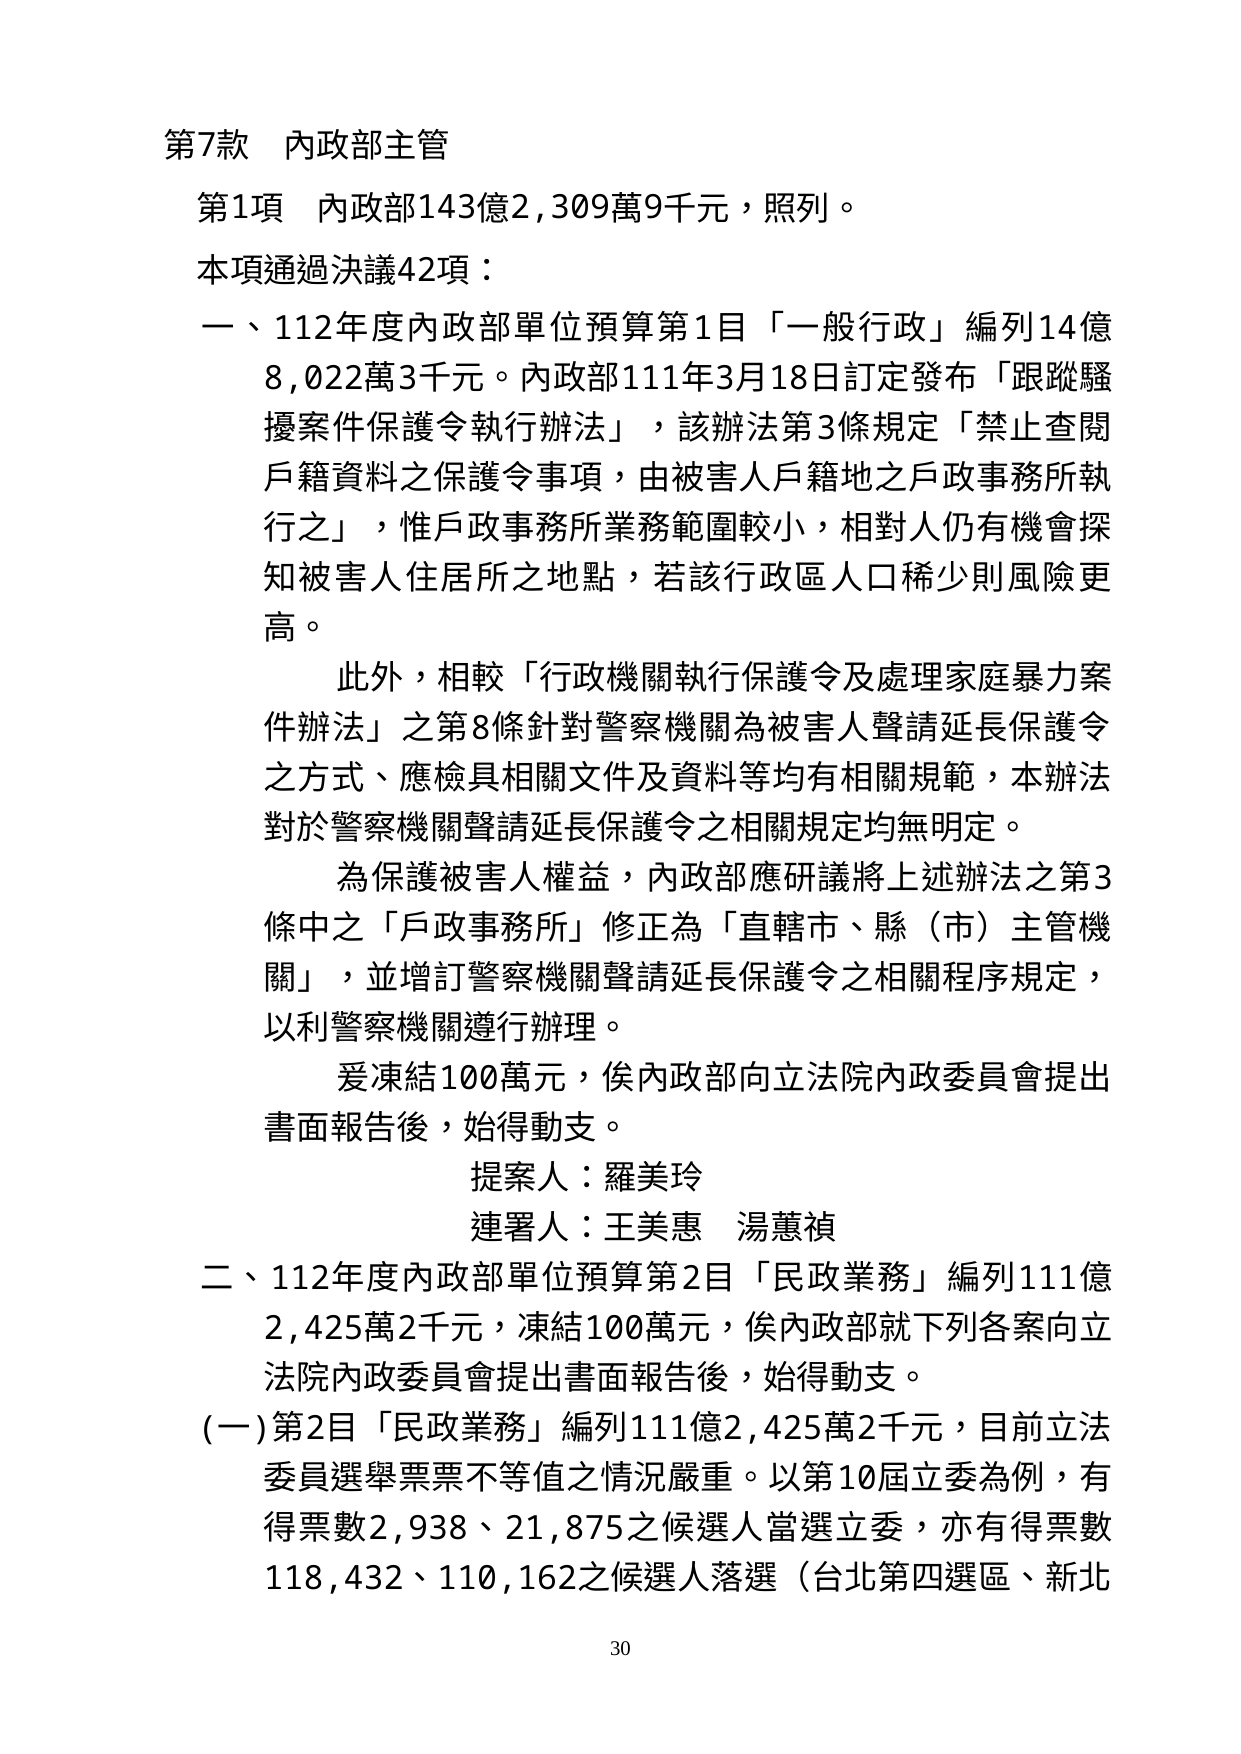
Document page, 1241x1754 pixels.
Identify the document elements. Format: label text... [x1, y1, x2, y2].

text 二、112年度內政部單位預算第2目「民政業務」編列111億2,425萬2千元，凍結100萬元，俟內政部就下列各案向立法院內政委員會提出書面報告後，始得動支。 [130, 1250, 1113, 1400]
text 此外，相較「行政機關執行保護令及處理家庭暴力案件辦法」之第8條針對警察機關為被害人聲請延長保護令之方式、應檢具相關文件及資料等均有相關規範，本辦法對於警察機關聲請延長保護令之相關規定均無明定。 [263, 650, 1113, 850]
text 本項通過決議42項： [130, 237, 1110, 300]
text 連署人：王美惠 湯蕙禎 [263, 1200, 1113, 1250]
text 提案人：羅美玲 [263, 1150, 1113, 1200]
text 第7款 內政部主管 [130, 112, 1110, 175]
text (一)第2目「民政業務」編列111億2,425萬2千元，目前立法委員選舉票票不等值之情況嚴重。以第10屆立委為例，有得票數2,938、21,875之候選人當選立委，亦有得票數118,432、110,162之候選人落選（台北第四選區、新北 [130, 1400, 1113, 1600]
text 一、112年度內政部單位預算第1目「一般行政」編列14億8,022萬3千元。內政部111年3月18日訂定發布「跟蹤騷擾案件保護令執行辦法」，該辦法第3條規定「禁止查閱戶籍資料之保護令事項，由被害人戶籍地之戶政事務所執行之」，惟戶政事務所業務範圍較小，相對人仍有機會探知被害人住居所之地點，若該行政區人口稀少則風險更高。 [130, 300, 1113, 650]
text 為保護被害人權益，內政部應研議將上述辦法之第3條中之「戶政事務所」修正為「直轄市、縣（市）主管機關」，並增訂警察機關聲請延長保護令之相關程序規定，以利警察機關遵行辦理。 [263, 850, 1113, 1050]
text 爰凍結100萬元，俟內政部向立法院內政委員會提出書面報告後，始得動支。 [263, 1050, 1113, 1150]
text 第1項 內政部143億2,309萬9千元，照列。 [130, 175, 1110, 237]
